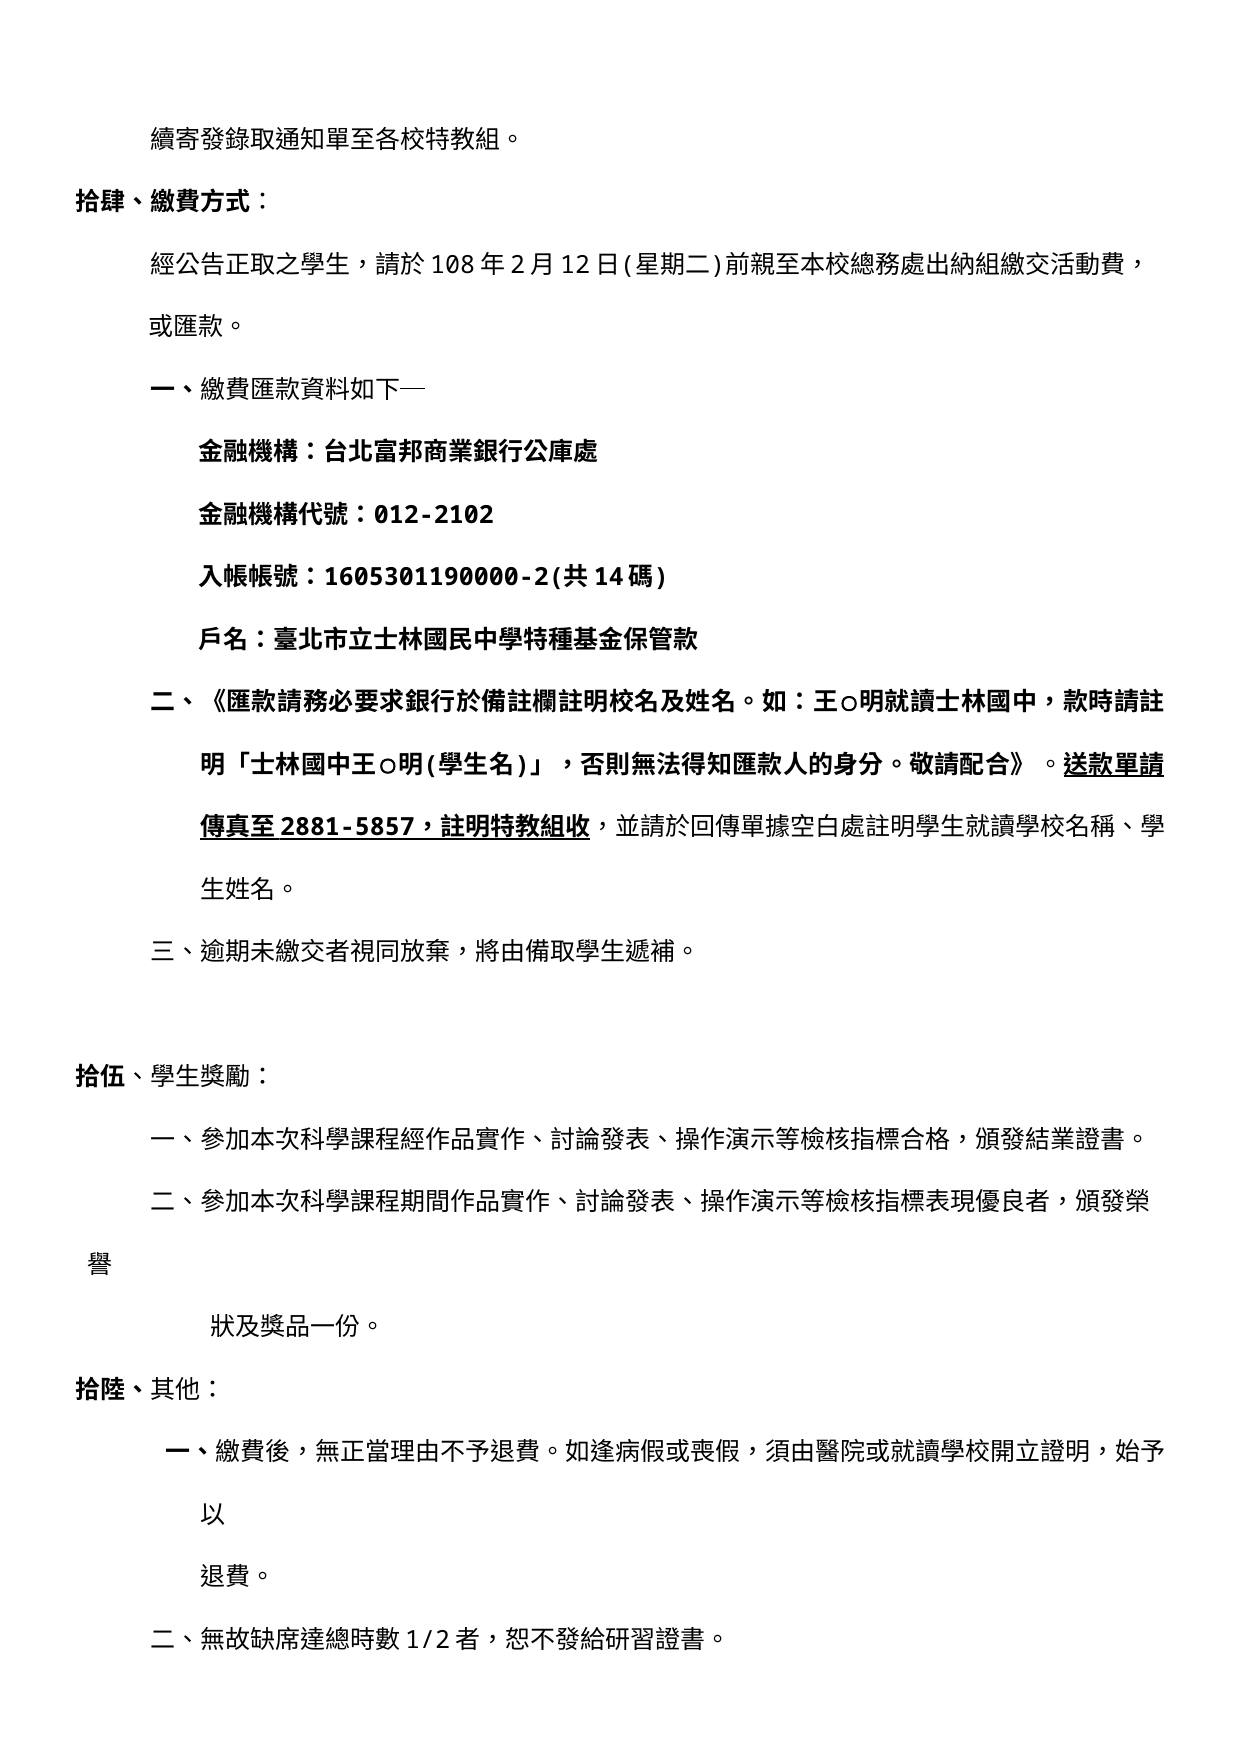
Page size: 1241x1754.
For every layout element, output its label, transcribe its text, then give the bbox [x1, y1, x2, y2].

text 入帳帳號：1605301190000-2(共14碼) [149, 533, 1165, 596]
text 二、《匯款請務必要求銀行於備註欄註明校名及姓名。如：王明就讀士林國中，款時請註明「士林國中王明(學生名)」，否則無法得知匯款人的身分。敬請配合》。送款單請傳真至2881-5857，註明特教組收，並請於回傳單據空白處註明學生就讀學校名稱、學生姓名。 [150, 658, 1165, 908]
text 一、繳費匯款資料如下─ [137, 346, 1165, 408]
text 戶名：臺北市立士林國民中學特種基金保管款 [149, 596, 1165, 658]
text 拾陸、其他： [75, 1346, 1165, 1408]
text 二、無故缺席達總時數1/2者，恕不發給研習證書。 [75, 1596, 1165, 1658]
text 金融機構：台北富邦商業銀行公庫處 [199, 408, 1165, 471]
text 拾伍、學生獎勵： [75, 1033, 1165, 1096]
text 經公告正取之學生，請於108年2月12日(星期二)前親至本校總務處出納組繳交活動費，或匯款。 [149, 221, 1165, 346]
text 狀及獎品一份。 [87, 1283, 1165, 1346]
text 拾肆、繳費方式： [75, 158, 1165, 221]
text 金融機構代號：012-2102 [149, 471, 1165, 533]
text 三、逾期未繳交者視同放棄，將由備取學生遞補。 [149, 908, 1165, 971]
text 二、參加本次科學課程期間作品實作、討論發表、操作演示等檢核指標表現優良者，頒發榮譽 [87, 1158, 1165, 1283]
text 一、繳費後，無正當理由不予退費。如逢病假或喪假，須由醫院或就讀學校開立證明，始予以 退費。 [75, 1408, 1165, 1596]
text 一、參加本次科學課程經作品實作、討論發表、操作演示等檢核指標合格，頒發結業證書。 [150, 1096, 1165, 1158]
text 續寄發錄取通知單至各校特教組。 [150, 96, 1165, 158]
